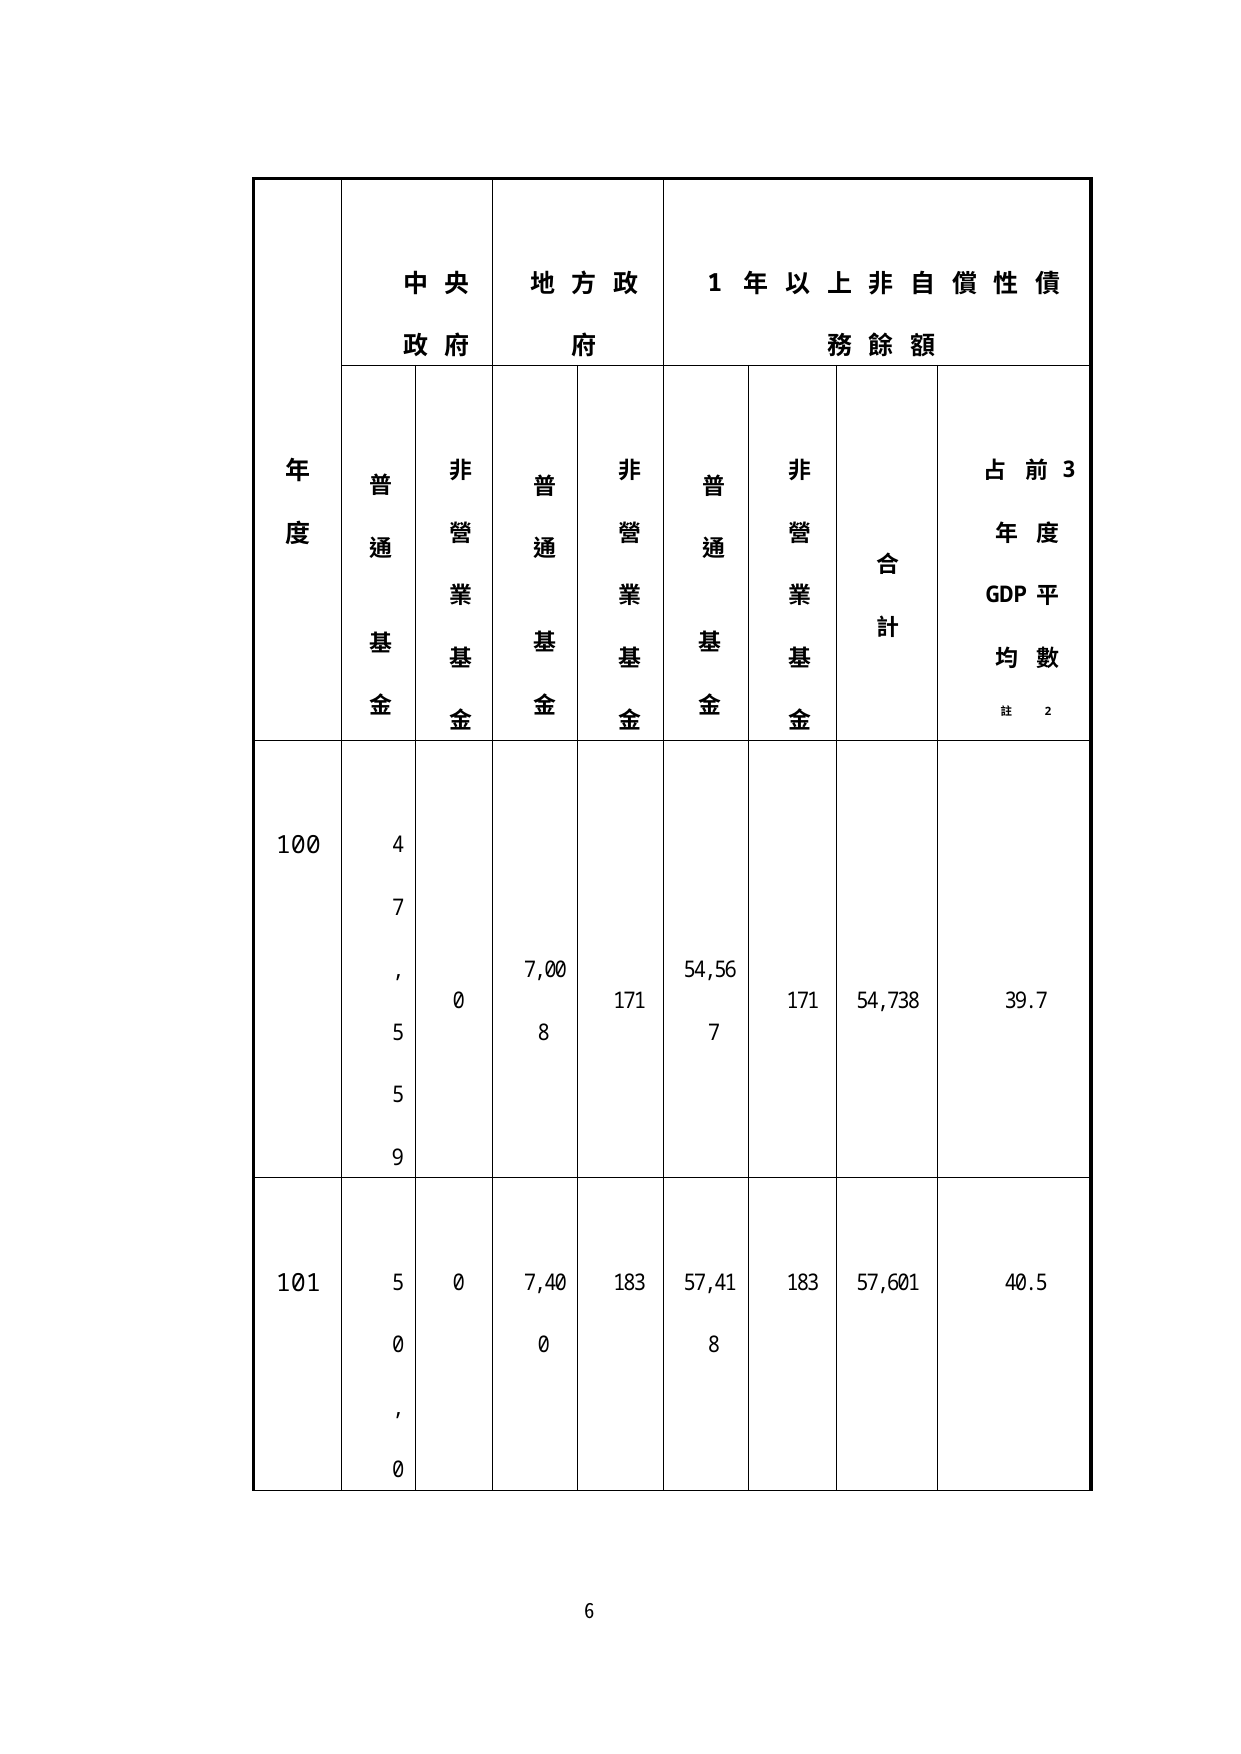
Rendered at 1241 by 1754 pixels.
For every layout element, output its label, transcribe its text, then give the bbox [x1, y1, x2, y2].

table_cell 54,738 [837, 741, 937, 1177]
table_cell 合 計 [837, 366, 937, 740]
table_header 地方政府 [493, 180, 663, 365]
table_cell 0 [416, 1178, 492, 1490]
table_cell 非營業基金 [749, 366, 836, 740]
table_cell 171 [578, 741, 663, 1177]
table_cell 普通 基金 [493, 366, 577, 740]
table_cell 183 [578, 1178, 663, 1490]
table_cell 47,559 [342, 741, 415, 1177]
table_cell 占前3年度GDP平均數註2 [938, 366, 1089, 740]
table_cell 50,0 [342, 1178, 415, 1490]
table_cell 100 [255, 741, 341, 1177]
table_cell 57,418 [664, 1178, 748, 1490]
table_cell 非營業基金 [578, 366, 663, 740]
table_cell 7,008 [493, 741, 577, 1177]
table_cell 40.5 [938, 1178, 1089, 1490]
table_cell 171 [749, 741, 836, 1177]
table_cell 7,400 [493, 1178, 577, 1490]
table_header 1年以上非自償性債務餘額 [664, 180, 1089, 365]
table_cell 183 [749, 1178, 836, 1490]
table_cell 普通 基金 [664, 366, 748, 740]
table_cell 57,601 [837, 1178, 937, 1490]
table_cell 101 [255, 1178, 341, 1490]
table_cell 普通 基金 [342, 366, 415, 740]
table_cell 39.7 [938, 741, 1089, 1177]
table_cell 54,567 [664, 741, 748, 1177]
table_cell 非營業基金 [416, 366, 492, 740]
table_header 年度 [255, 180, 341, 740]
table_header 中央政府 [342, 180, 492, 365]
table_cell 0 [416, 741, 492, 1177]
